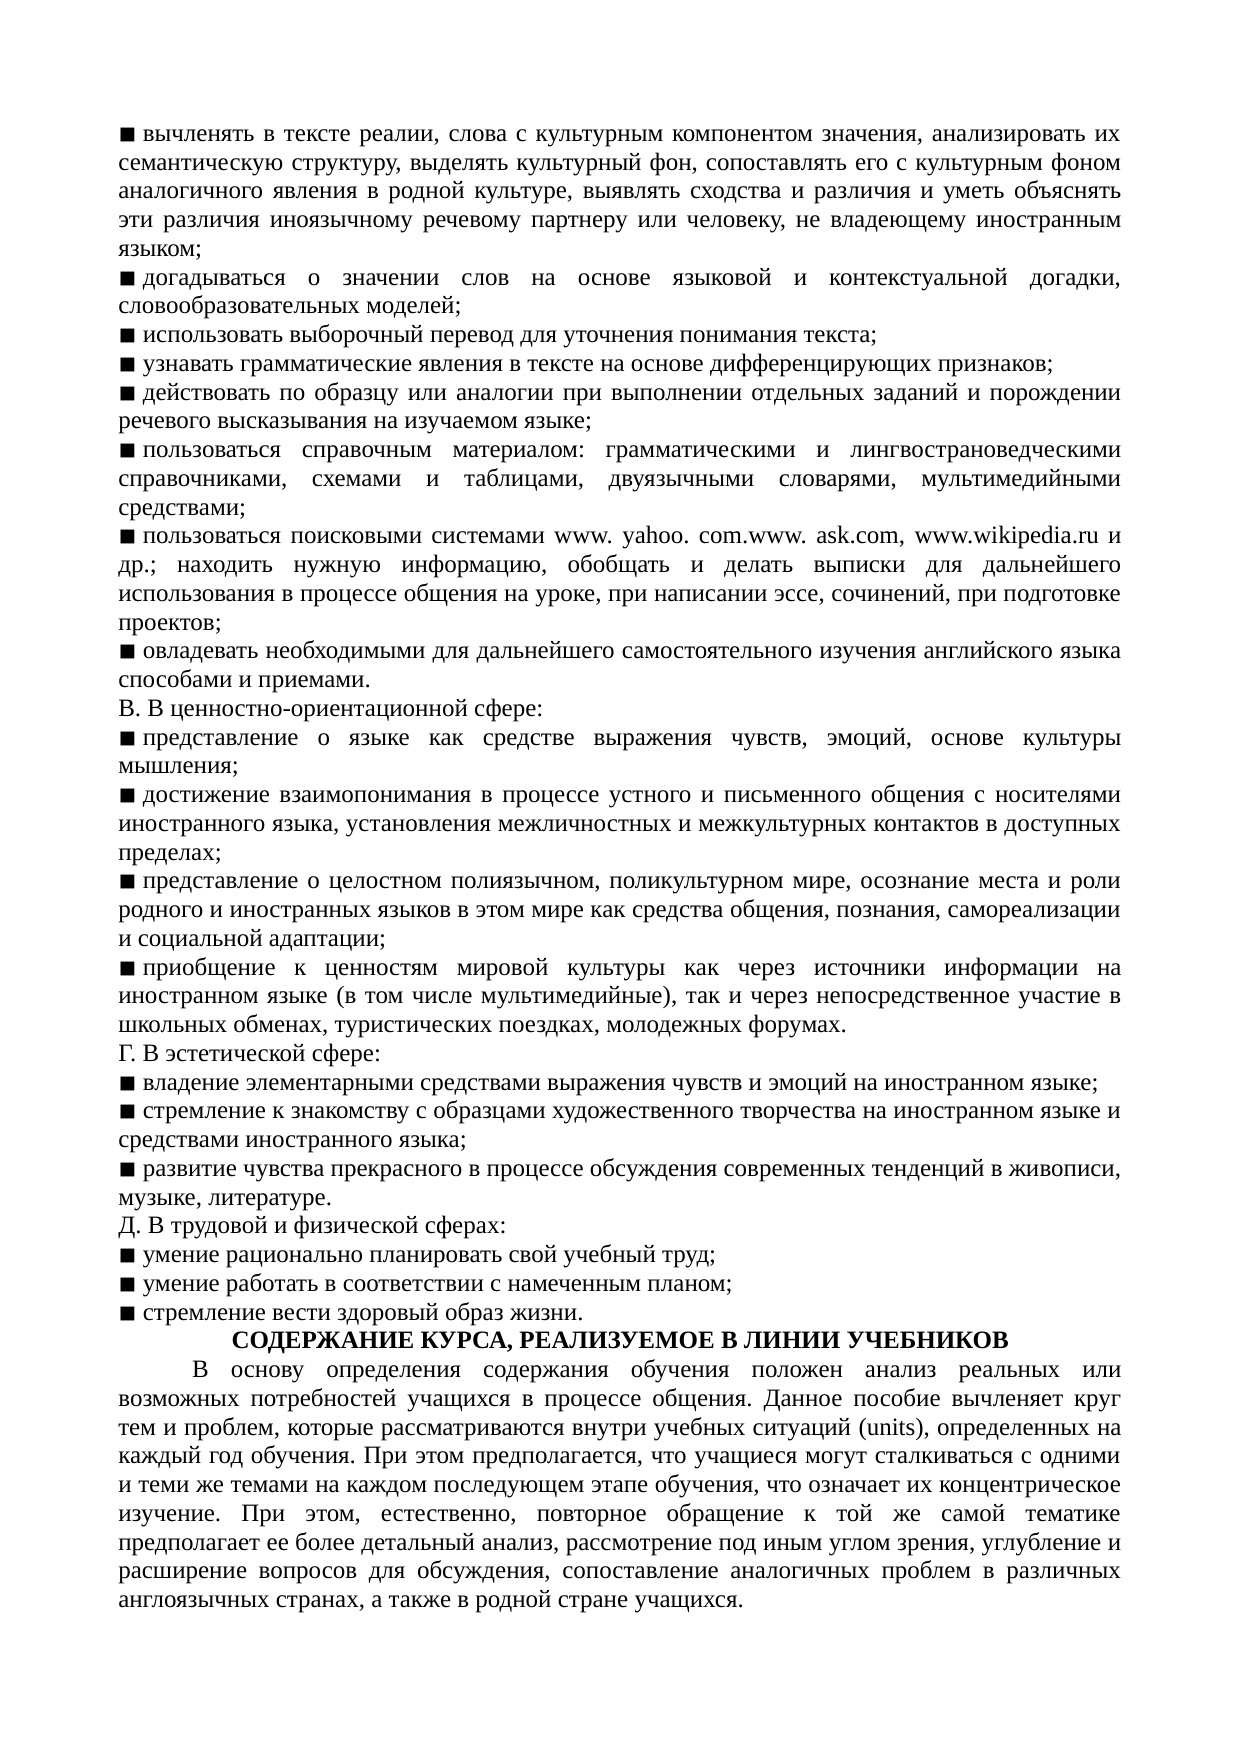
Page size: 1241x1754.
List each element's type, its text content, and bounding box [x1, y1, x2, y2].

text ◾ представление о языке как средстве выражения чувств, эмоций, основе культуры мышления; [118, 722, 1122, 779]
text ◾ представление о целостном полиязычном, поликультурном мире, осознание места и роли родного и иностранных языков в этом мире как средства общения, познания, самореализации и социальной адаптации; [118, 866, 1122, 952]
text ◾ стремление к знакомству с образцами художественного творчества на иностранном языке и средствами иностранного языка; [118, 1096, 1122, 1153]
text ◾ вычленять в тексте реалии, слова с культурным компонентом значения, анализировать их семантическую структуру, выделять культурный фон, сопоставлять его с культурным фоном аналогичного явления в родной культуре, выявлять сходства и различия и уметь объяснять эти различия иноязычному речевому партнеру или человеку, не владеющему иностранным языком; [118, 118, 1122, 262]
text ◾ умение работать в соответствии с намеченным планом; [118, 1268, 1122, 1297]
text В. В ценностно-ориентационной сфере: [118, 693, 1122, 722]
text ◾ действовать по образцу или аналогии при выполнении отдельных заданий и порождении речевого высказывания на изучаемом языке; [118, 377, 1122, 434]
text ◾ стремление вести здоровый образ жизни. [118, 1297, 1122, 1326]
text ◾ использовать выборочный перевод для уточнения понимания текста; [118, 319, 1122, 348]
text Г. В эстетической сфере: [118, 1038, 1122, 1067]
text ◾ пользоваться поисковыми системами www. yahoo. com.www. ask.com, www.wikipedia.ru и др.; находить нужную информацию, обобщать и делать выписки для дальнейшего использования в процессе общения на уроке, при написании эссе, сочинений, при подготовке проектов; [118, 521, 1122, 636]
text ◾ умение рационально планировать свой учебный труд; [118, 1239, 1122, 1268]
text Д. В трудовой и физической сферах: [118, 1211, 1122, 1239]
text ◾ развитие чувства прекрасного в процессе обсуждения современных тенденций в живописи, музыке, литературе. [118, 1153, 1122, 1211]
text ◾ овладевать необходимыми для дальнейшего самостоятельного изучения английского языка способами и приемами. [118, 636, 1122, 693]
text ◾ узнавать грамматические явления в тексте на основе дифференцирующих признаков; [118, 348, 1122, 377]
text ◾ пользоваться справочным материалом: грамматическими и лингвострановедческими справочниками, схемами и таблицами, двуязычными словарями, мультимедийными средствами; [118, 434, 1122, 521]
text ◾ догадываться о значении слов на основе языковой и контекстуальной догадки, словообразовательных моделей; [118, 262, 1122, 319]
text ◾ владение элементарными средствами выражения чувств и эмоций на иностранном языке; [118, 1067, 1122, 1096]
text ◾ достижение взаимопонимания в процессе устного и письменного общения с носителями иностранного языка, установления межличностных и межкультурных контактов в доступных пределах; [118, 779, 1122, 866]
text ◾ приобщение к ценностям мировой культуры как через источники информации на иностранном языке (в том числе мультимедийные), так и через непосредственное участие в школьных обменах, туристических поездках, молодежных форумах. [118, 952, 1122, 1038]
text СОДЕРЖАНИЕ КУРСА, РЕАЛИЗУЕМОЕ В ЛИНИИ УЧЕБНИКОВ [118, 1326, 1122, 1354]
text В основу определения содержания обучения положен анализ реальных или возможных потребностей учащихся в процессе общения. Данное пособие вычленяет круг тем и проблем, которые рассматриваются внутри учебных ситуаций (units), определенных на каждый год обучения. При этом предполагается, что учащиеся могут сталкиваться с одними и теми же темами на каждом последующем этапе обучения, что означает их концентрическое изучение. При этом, естественно, повторное обращение к той же самой тематике предполагает ее более детальный анализ, рассмотрение под иным углом зрения, углубление и расширение вопросов для обсуждения, сопоставление аналогичных проблем в различных англоязычных странах, а также в родной стране учащихся. [118, 1354, 1122, 1613]
